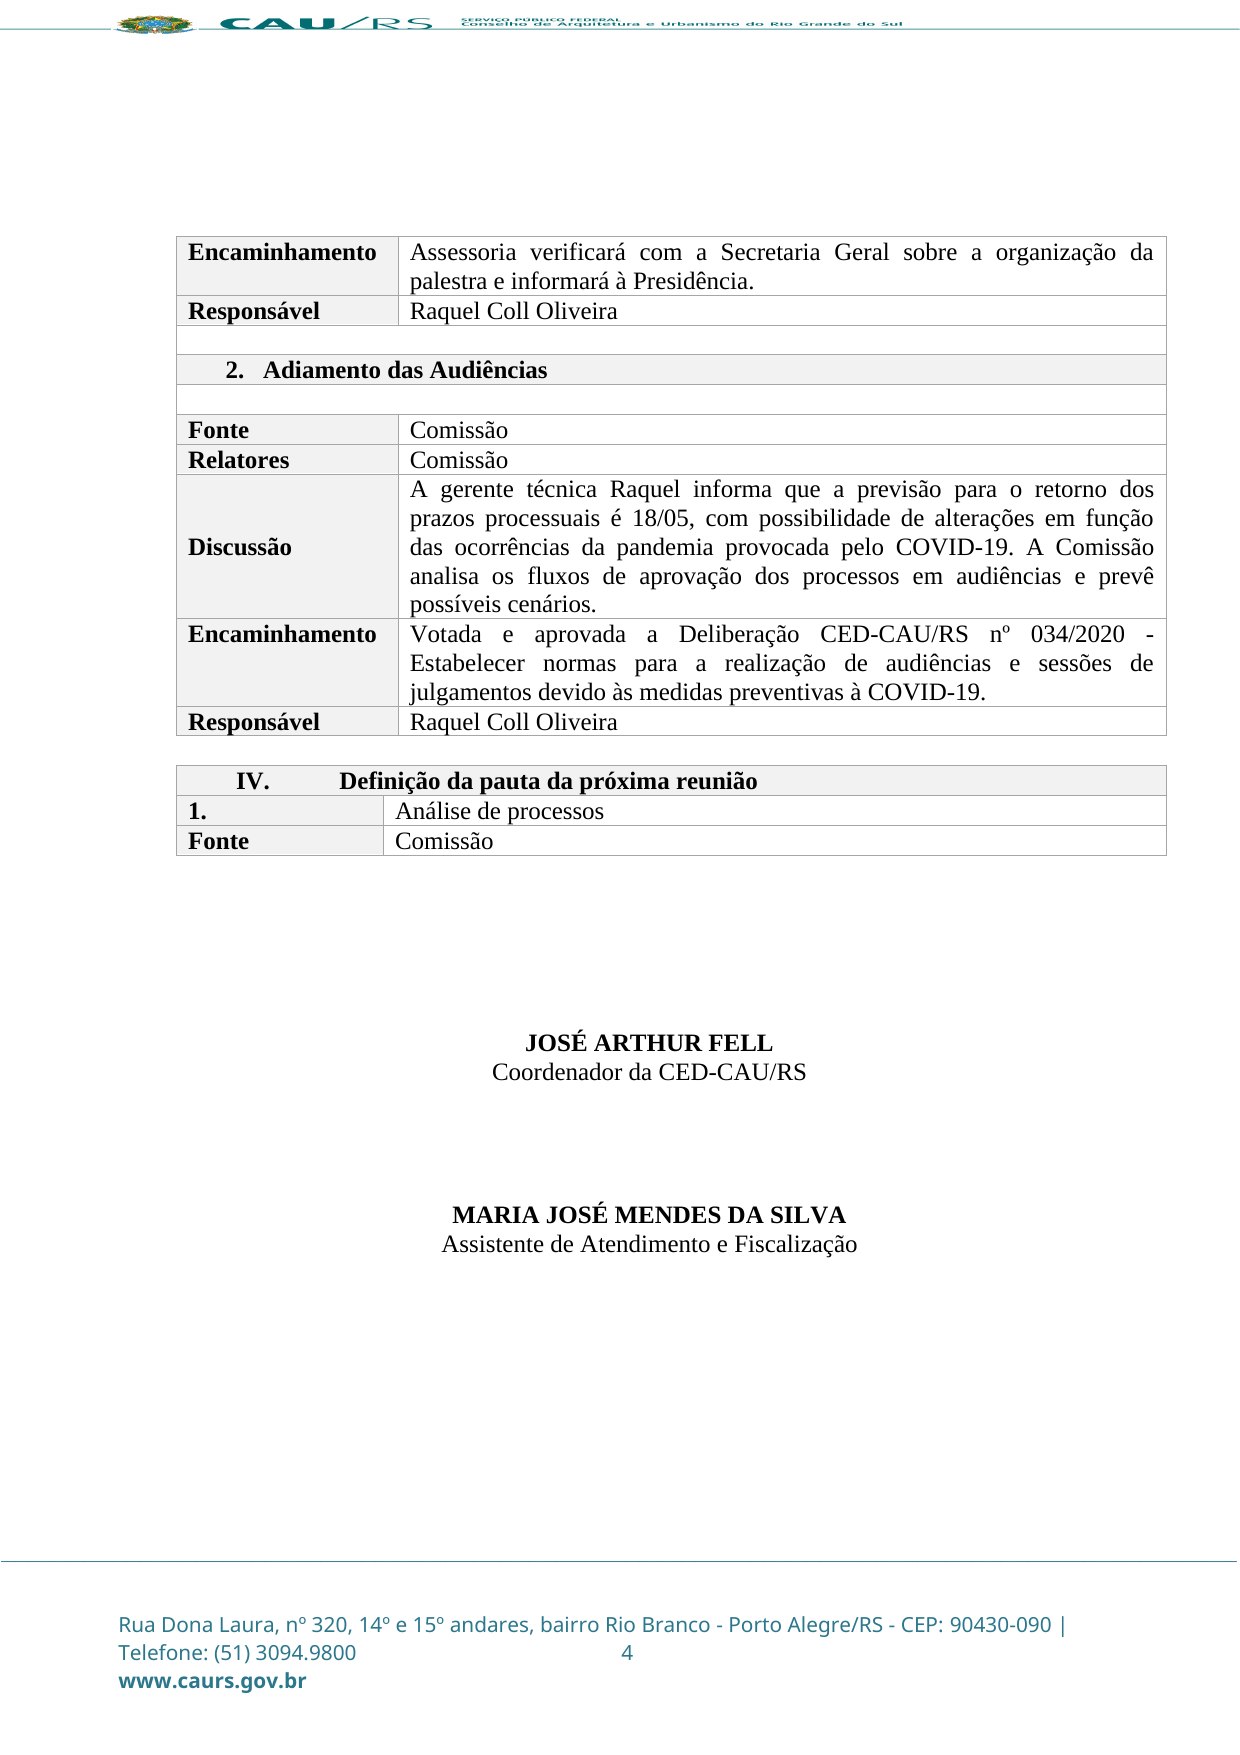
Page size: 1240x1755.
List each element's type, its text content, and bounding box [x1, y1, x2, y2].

table_header Definição da pauta da próxima reunião [177, 766, 1166, 795]
table_cell Fonte [177, 415, 398, 444]
table_cell Raquel Coll Oliveira [399, 296, 1166, 324]
text Assistente de Atendimento e Fiscalização [177, 1229, 1121, 1258]
table_cell Comissão [399, 415, 1166, 444]
table_cell Relatores [177, 445, 398, 473]
table_cell [177, 385, 398, 414]
table_cell Raquel Coll Oliveira [399, 707, 1166, 735]
table_cell [398, 385, 1166, 414]
text MARIA JOSÉ MENDES DA SILVA [177, 1201, 1121, 1229]
table_cell A gerente técnica Raquel informa que a previsão para o retorno dos prazos processuais é 18/05, com possibilidade de alterações em função das ocorrências da pandemia provocada pelo COVID-19. A Comissão analisa os fluxos de aprovação dos processos em audiências e prevê possíveis cenários. [399, 475, 1166, 618]
text Coordenador da CED-CAU/RS [177, 1057, 1121, 1086]
table_cell Votada e aprovada a Deliberação CED-CAU/RS nº 034/2020 - Estabelecer normas para a realização de audiências e sessões de julgamentos devido às medidas preventivas à COVID-19. [399, 619, 1166, 706]
text JOSÉ ARTHUR FELL [177, 1028, 1121, 1057]
table_cell Responsável [177, 296, 398, 324]
table_cell 1. [177, 796, 383, 825]
table_cell Análise de processos [384, 796, 1166, 825]
table_cell Comissão [399, 445, 1166, 473]
table_cell Fonte [177, 826, 383, 854]
table_cell Comissão [384, 826, 1166, 854]
table_cell [177, 326, 1166, 354]
table_cell Encaminhamento [177, 237, 398, 295]
table_cell Responsável [177, 707, 398, 735]
table_cell Assessoria verificará com a Secretaria Geral sobre a organização da palestra e informará à Presidência. [399, 237, 1166, 295]
table_cell Encaminhamento [177, 619, 398, 706]
table_cell Adiamento das Audiências [177, 355, 1166, 384]
table_cell Discussão [177, 475, 398, 618]
